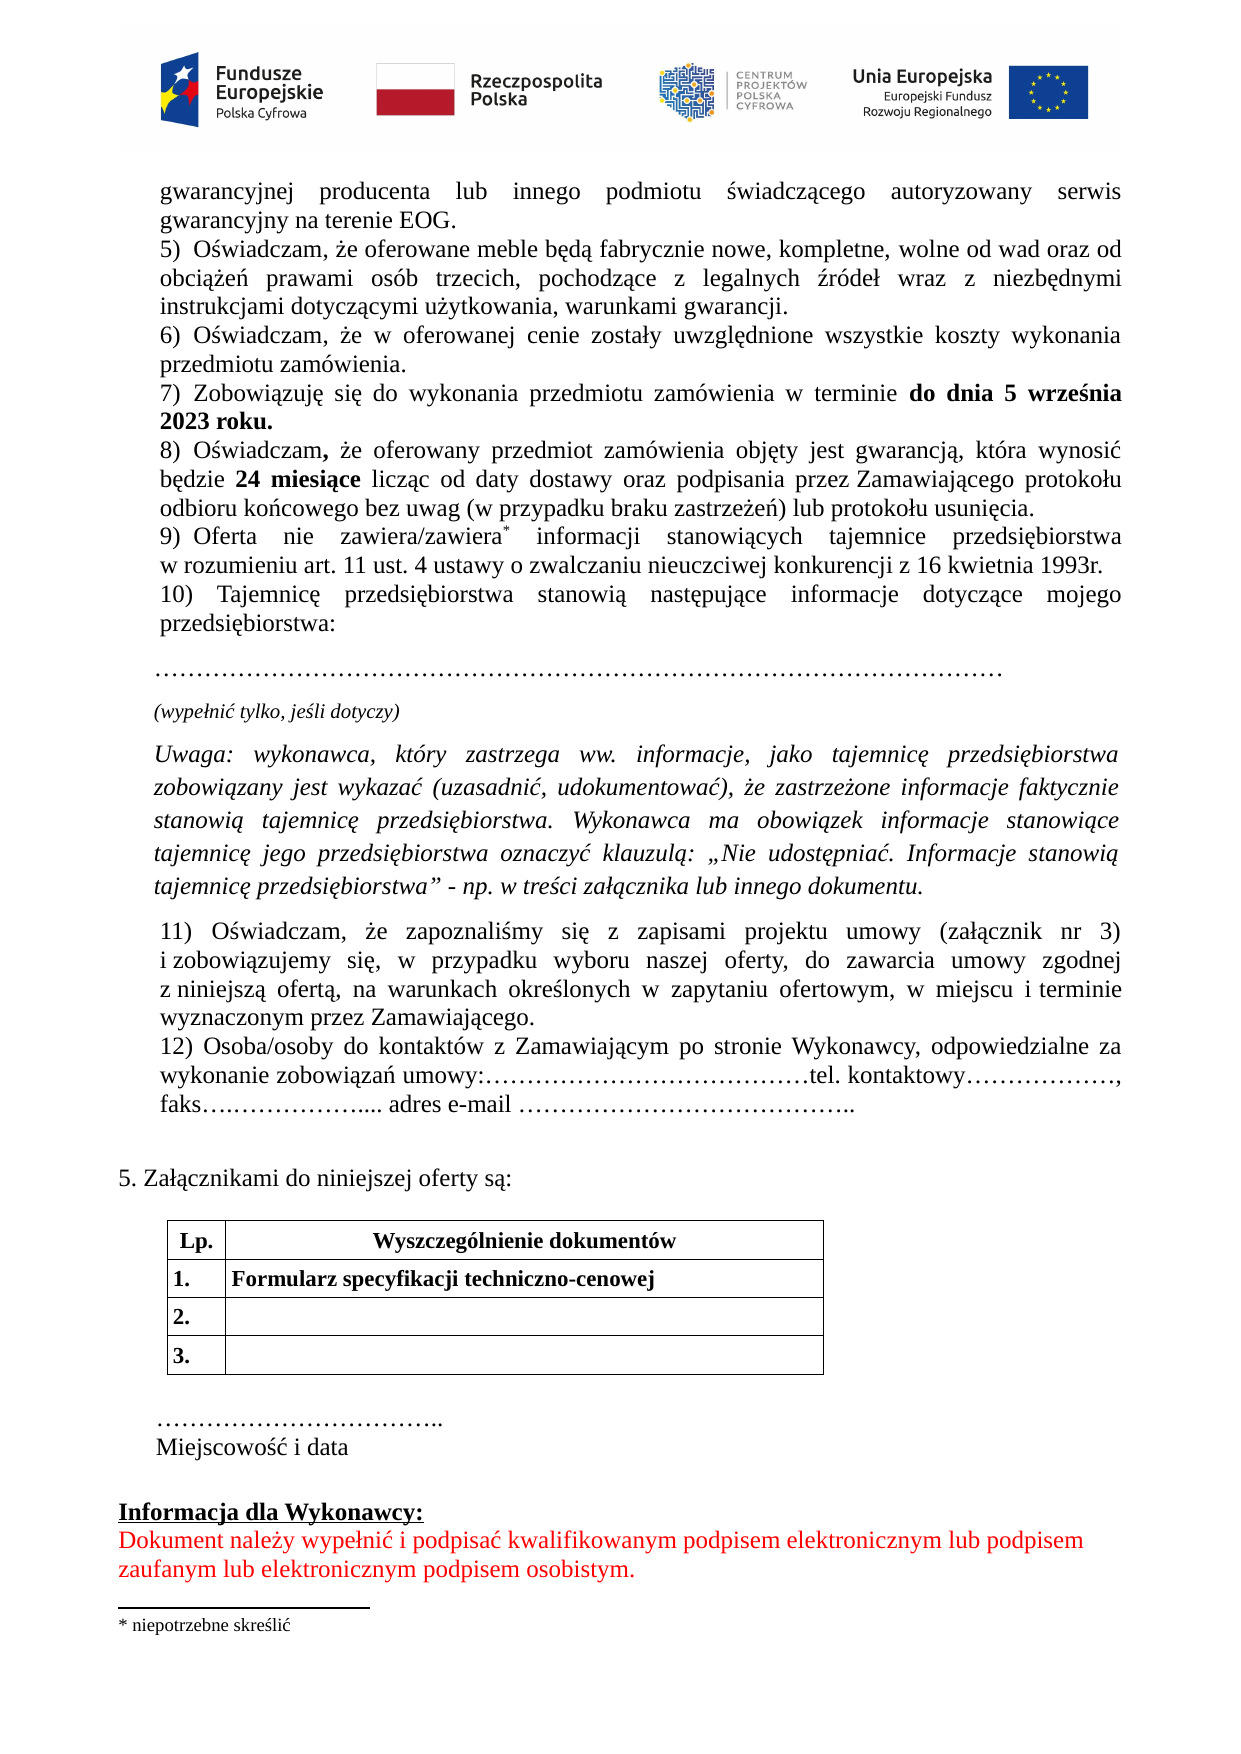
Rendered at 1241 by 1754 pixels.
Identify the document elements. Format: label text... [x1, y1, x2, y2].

list Oświadczam, że oferowany przedmiot zamówienia objęty jest gwarancją, która wynosić będzie 24 miesiące licząc od daty dostawy oraz podpisania przez Zamawiającego protokołu odbioru końcowego bez uwag (w przypadku braku zastrzeżeń) lub protokołu usunięcia. [159, 435, 1122, 521]
table_cell 1. [168, 1260, 225, 1297]
list …………………………….. [118, 1403, 1122, 1432]
picture [118, 24, 1123, 150]
table_cell [226, 1336, 823, 1374]
text Dokument należy wypełnić i podpisać kwalifikowanym podpisem elektronicznym lub podpisem zaufanym lub elektronicznym podpisem osobistym. [118, 1525, 1122, 1583]
list Uwaga: wykonawca, który zastrzega ww. informacje, jako tajemnicę przedsiębiorstwa zobowiązany jest wykazać (uzasadnić, udokumentować), że zastrzeżone informacje faktycznie stanowią tajemnicę przedsiębiorstwa. Wykonawca ma obowiązek informacje stanowiące tajemnicę jego przedsiębiorstwa oznaczyć klauzulą: „Nie udostępniać. Informacje stanowią tajemnicę przedsiębiorstwa” - np. w treści załącznika lub innego dokumentu. [136, 739, 1122, 899]
table_cell [226, 1298, 823, 1335]
list niepotrzebne skreślić [118, 1614, 1122, 1636]
text 5. Załącznikami do niniejszej oferty są: [118, 1163, 1122, 1192]
list Oświadczam, że oferowane meble będą fabrycznie nowe, kompletne, wolne od wad oraz od obciążeń prawami osób trzecich, pochodzące z legalnych źródeł wraz z niezbędnymi instrukcjami dotyczącymi użytkowania, warunkami gwarancji. [159, 234, 1122, 320]
list ………………………………………………………………………………………… [136, 653, 1122, 682]
list Zobowiązuję się do wykonania przedmiotu zamówienia w terminie do dnia 5 września 2023 roku. [159, 378, 1122, 435]
table_cell Formularz specyfikacji techniczno-cenowej [226, 1260, 823, 1297]
table_header Wyszczególnienie dokumentów [226, 1221, 823, 1259]
table_cell 2. [168, 1298, 225, 1335]
list Oferta nie zawiera/zawiera informacji stanowiących tajemnice przedsiębiorstwa w rozumieniu art. 11 ust. 4 ustawy o zwalczaniu nieuczciwej konkurencji z 16 kwietnia 1993r. [159, 521, 1122, 579]
text Informacja dla Wykonawcy: [118, 1497, 1122, 1525]
list (wypełnić tylko, jeśli dotyczy) [136, 698, 1122, 723]
list Oświadczam, że w oferowanej cenie zostały uwzględnione wszystkie koszty wykonania przedmiotu zamówienia. [159, 320, 1122, 378]
list Tajemnicę przedsiębiorstwa stanowią następujące informacje dotyczące mojego przedsiębiorstwa: [159, 579, 1122, 636]
list Oświadczam, że zapoznaliśmy się z zapisami projektu umowy (załącznik nr 3) i zobowiązujemy się, w przypadku wyboru naszej oferty, do zawarcia umowy zgodnej z niniejszą ofertą, na warunkach określonych w zapytaniu ofertowym, w miejscu i terminie wyznaczonym przez Zamawiającego. [159, 916, 1122, 1031]
list Osoba/osoby do kontaktów z Zamawiającym po stronie Wykonawcy, odpowiedzialne za wykonanie zobowiązań umowy:…………………………………tel. kontaktowy………………, faks….…………….... adres e-mail ………………………………….. [159, 1031, 1122, 1117]
table_cell 3. [168, 1336, 225, 1374]
table_header Lp. [168, 1221, 225, 1259]
list Miejscowość i data [118, 1432, 1122, 1461]
list gwarancyjnej producenta lub innego podmiotu świadczącego autoryzowany serwis gwarancyjny na terenie EOG. [159, 176, 1122, 234]
